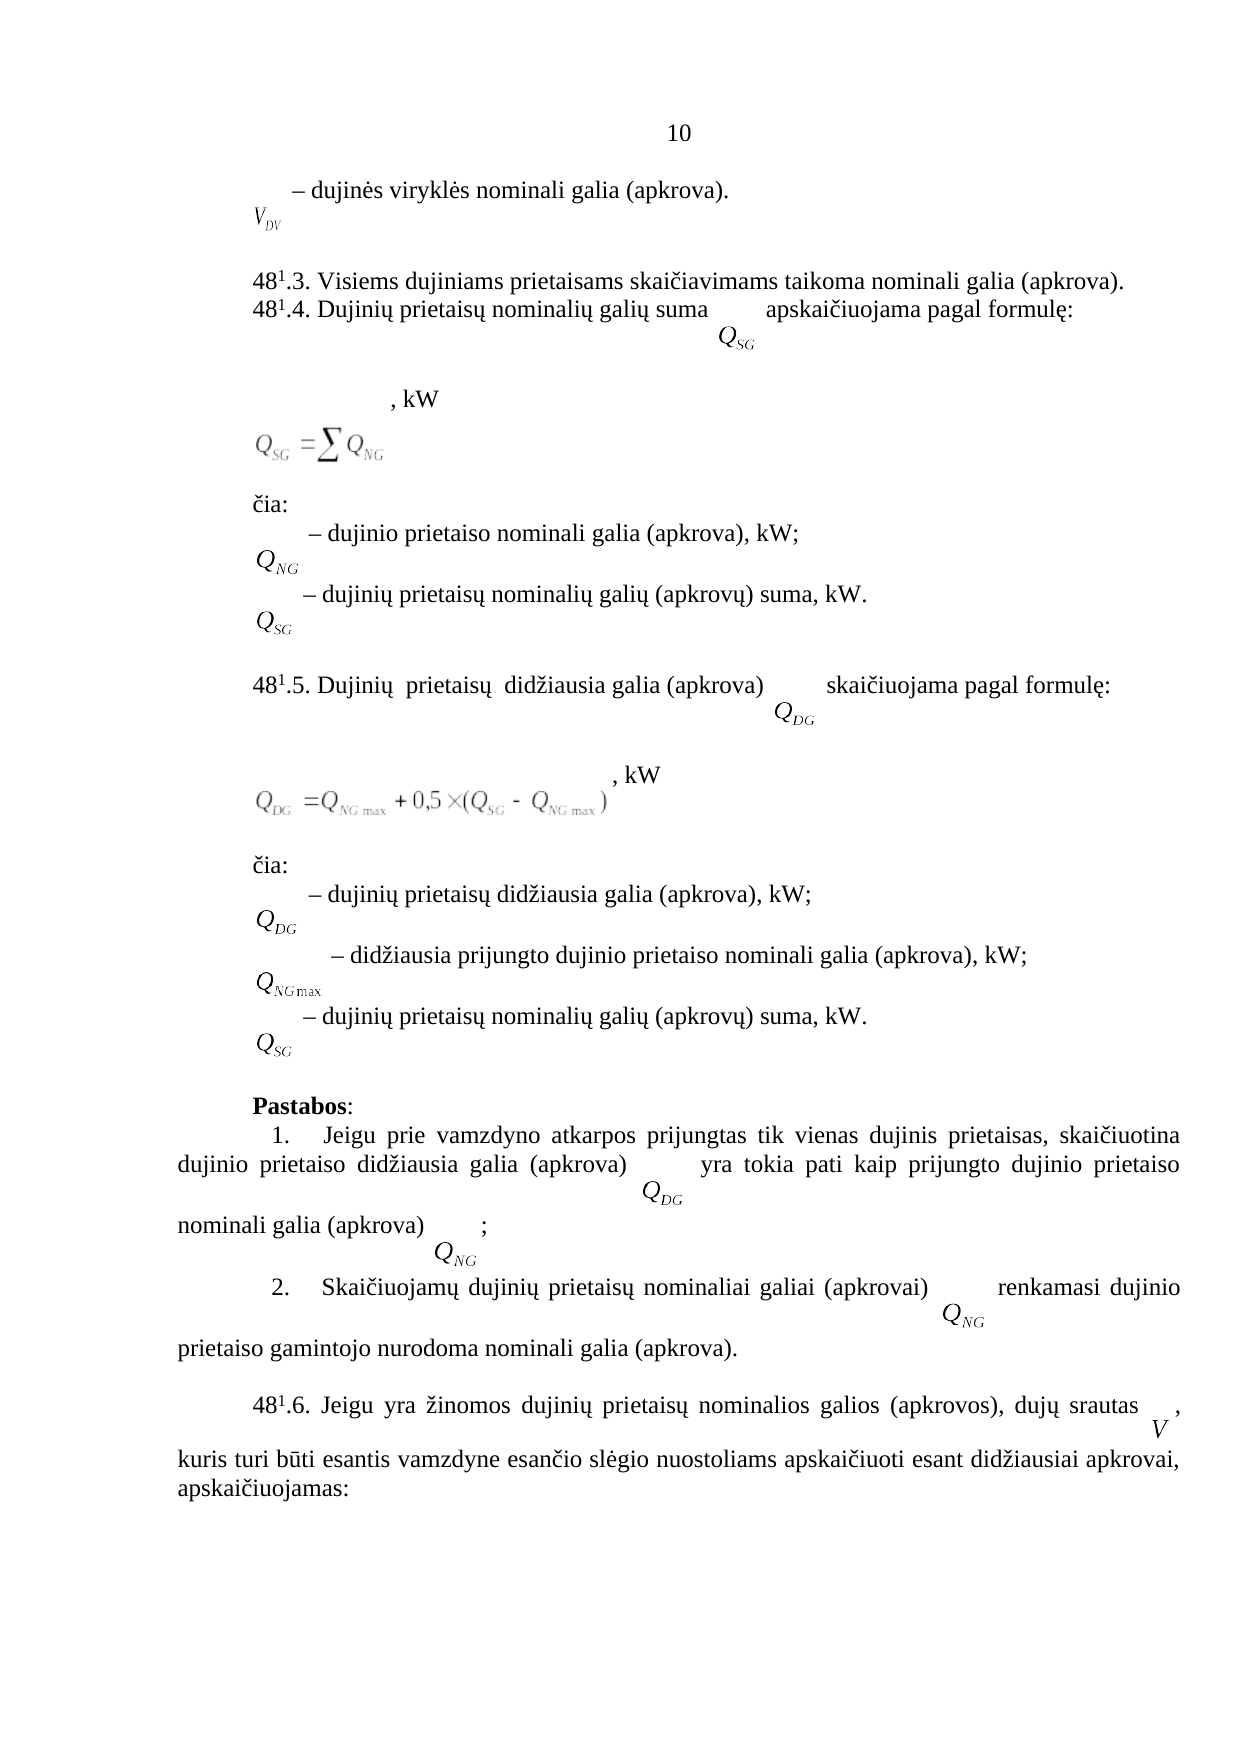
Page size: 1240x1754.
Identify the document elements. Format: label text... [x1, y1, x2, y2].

text , kW [177, 760, 1181, 821]
text 481.6. Jeigu yra žinomos dujinių prietaisų nominalios galios (apkrovos), dujų srautas , kuris turi būti esantis vamzdyne esančio slėgio nuostoliams apskaičiuoti esant didžiausiai apkrovai, apskaičiuojamas: [177, 1391, 1181, 1502]
text – dujinių prietaisų didžiausia galia (apkrova), kW; [177, 879, 1181, 940]
text čia: [177, 850, 1181, 879]
text , kW [177, 384, 1181, 489]
text – dujinių prietaisų nominalių galių (apkrovų) suma, kW. [177, 1001, 1181, 1063]
text Pastabos: [177, 1091, 1181, 1120]
text – didžiausia prijungto dujinio prietaiso nominali galia (apkrova), kW; [177, 940, 1181, 1001]
text – dujinių prietaisų nominalių galių (apkrovų) suma, kW. [177, 579, 1181, 641]
text 2. Skaičiuojamų dujinių prietaisų nominaliai galiai (apkrovai) renkamasi dujinio prietaiso gamintojo nurodoma nominali galia (apkrova). [177, 1272, 1181, 1362]
text čia: [177, 489, 1181, 518]
text 481.5. Dujinių prietaisų didžiausia galia (apkrova) skaičiuojama pagal formulę: [177, 670, 1181, 731]
text 481.3. Visiems dujiniams prietaisams skaičiavimams taikoma nominali galia (apkrova). [177, 266, 1181, 294]
text – dujinio prietaiso nominali galia (apkrova), kW; [177, 518, 1181, 579]
text 481.4. Dujinių prietaisų nominalių galių suma apskaičiuojama pagal formulę: [177, 294, 1181, 356]
text – dujinės viryklės nominali galia (apkrova). [177, 176, 1181, 237]
text 1. Jeigu prie vamzdyno atkarpos prijungtas tik vienas dujinis prietaisas, skaičiuotina dujinio prietaiso didžiausia galia (apkrova) yra tokia pati kaip prijungto dujinio prietaiso nominali galia (apkrova) ; [177, 1120, 1181, 1272]
